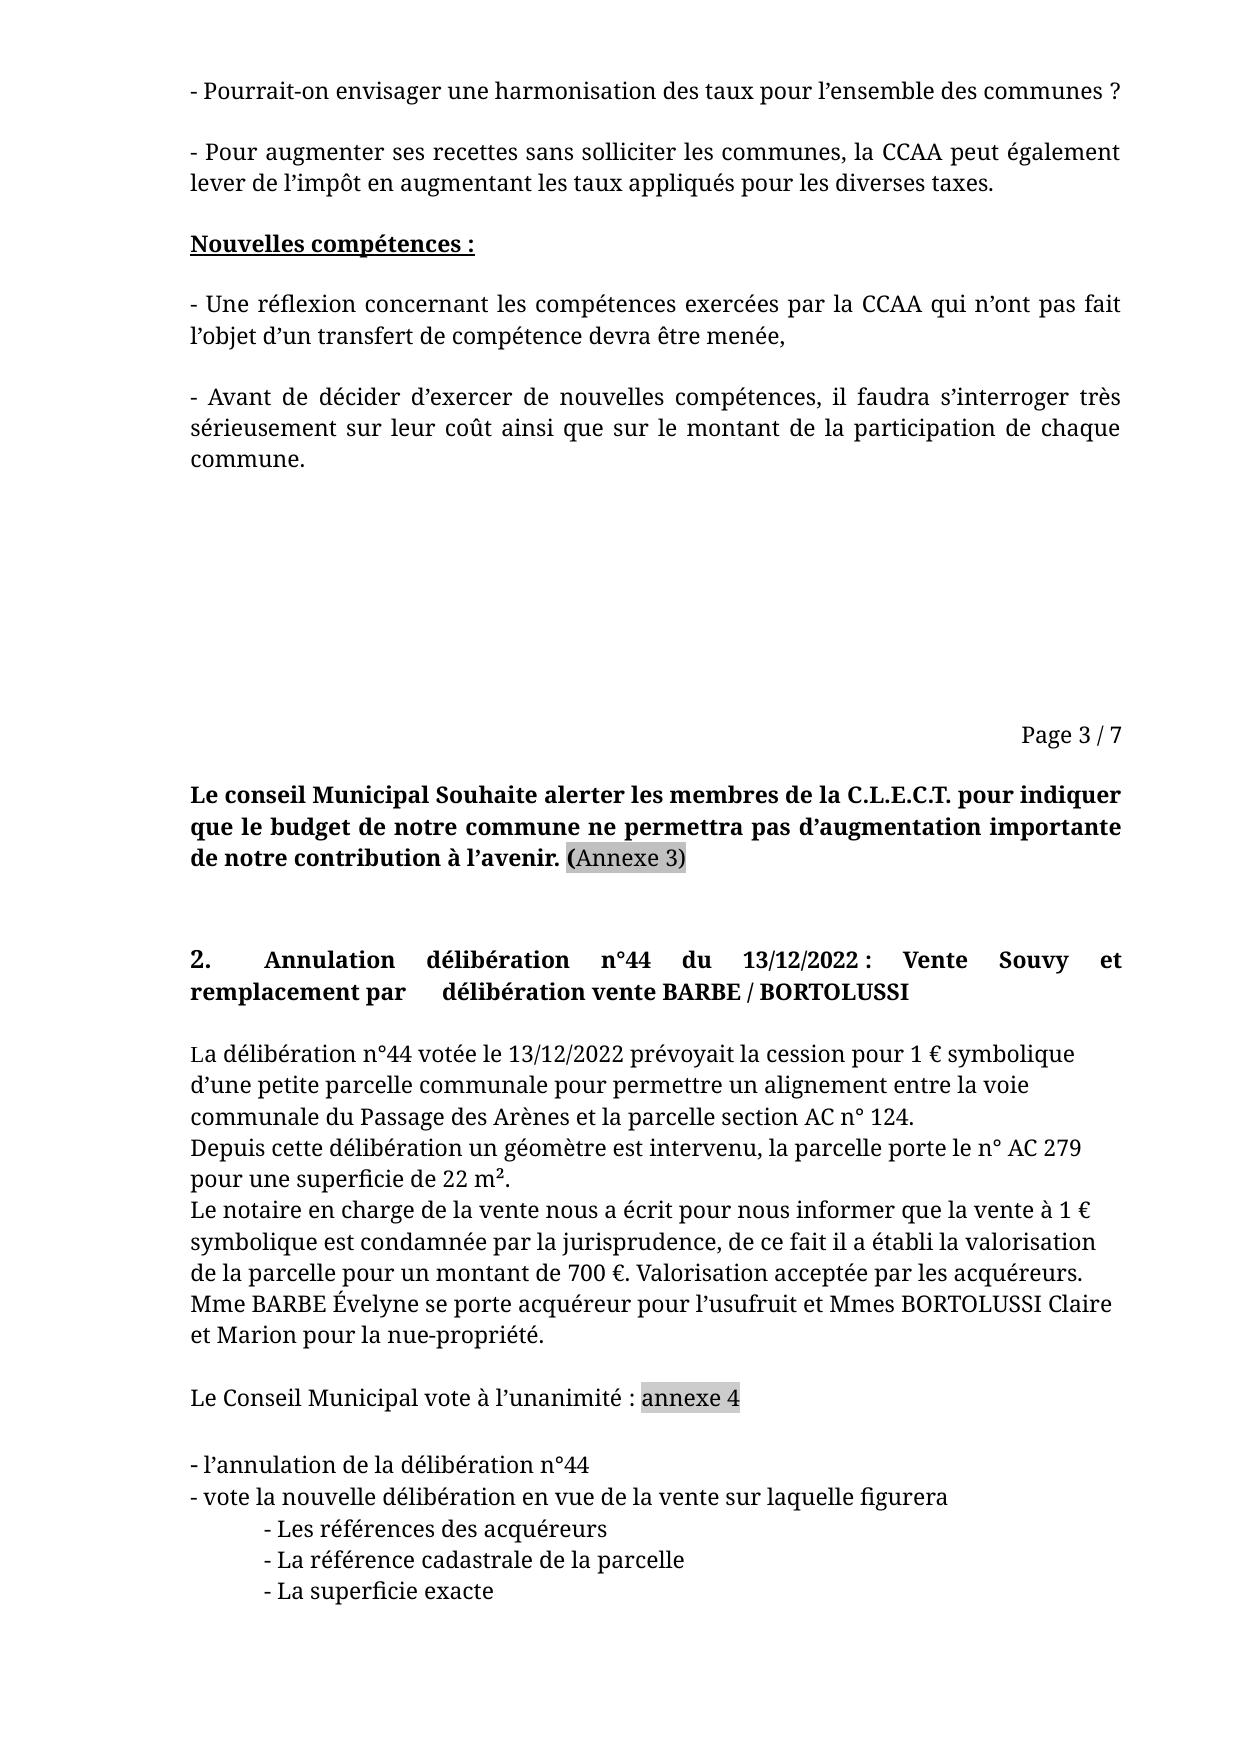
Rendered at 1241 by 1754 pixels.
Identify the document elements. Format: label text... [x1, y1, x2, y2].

text - Pourrait-on envisager une harmonisation des taux pour l’ensemble des communes ? [190, 75, 1122, 106]
text Le notaire en charge de la vente nous a écrit pour nous informer que la vente à 1 € symbolique est condamnée par la jurisprudence, de ce fait il a établi la valorisation de la parcelle pour un montant de 700 €. Valorisation acceptée par les acquéreurs. [190, 1194, 1122, 1288]
text Page 3 / 7 [190, 719, 1122, 750]
text - La superficie exacte [190, 1575, 1122, 1606]
text Mme BARBE Évelyne se porte acquéreur pour l’usufruit et Mmes BORTOLUSSI Claire et Marion pour la nue-propriété. [190, 1288, 1122, 1351]
list Annulation délibération n°44 du 13/12/2022 : Vente Souvy et remplacement par délibération vente BARBE / BORTOLUSSI [190, 942, 1122, 1007]
text - Avant de décider d’exercer de nouvelles compétences, il faudra s’interroger très sérieusement sur leur coût ainsi que sur le montant de la participation de chaque commune. [190, 380, 1122, 474]
text - Une réflexion concernant les compétences exercées par la CCAA qui n’ont pas fait l’objet d’un transfert de compétence devra être menée, [190, 288, 1122, 351]
text - La référence cadastrale de la parcelle [190, 1544, 1122, 1575]
text - Les références des acquéreurs [190, 1512, 1122, 1544]
text Depuis cette délibération un géomètre est intervenu, la parcelle porte le n° AC 279 pour une superficie de 22 m². [190, 1132, 1122, 1194]
text La délibération n°44 votée le 13/12/2022 prévoyait la cession pour 1 € symbolique d’une petite parcelle communale pour permettre un alignement entre la voie communale du Passage des Arènes et la parcelle section AC n° 124. [190, 1038, 1122, 1132]
text Nouvelles compétences : [190, 228, 1122, 259]
text Le Conseil Municipal vote à l’unanimité : annexe 4 [190, 1382, 1122, 1413]
text Le conseil Municipal Souhaite alerter les membres de la C.L.E.C.T. pour indiquer que le budget de notre commune ne permettra pas d’augmentation importante de notre contribution à l’avenir. (Annexe 3) [190, 779, 1122, 873]
text - l’annulation de la délibération n°44 [190, 1447, 1122, 1481]
text - Pour augmenter ses recettes sans solliciter les communes, la CCAA peut également lever de l’impôt en augmentant les taux appliqués pour les diverses taxes. [190, 136, 1122, 198]
text - vote la nouvelle délibération en vue de la vente sur laquelle figurera [190, 1481, 1122, 1512]
